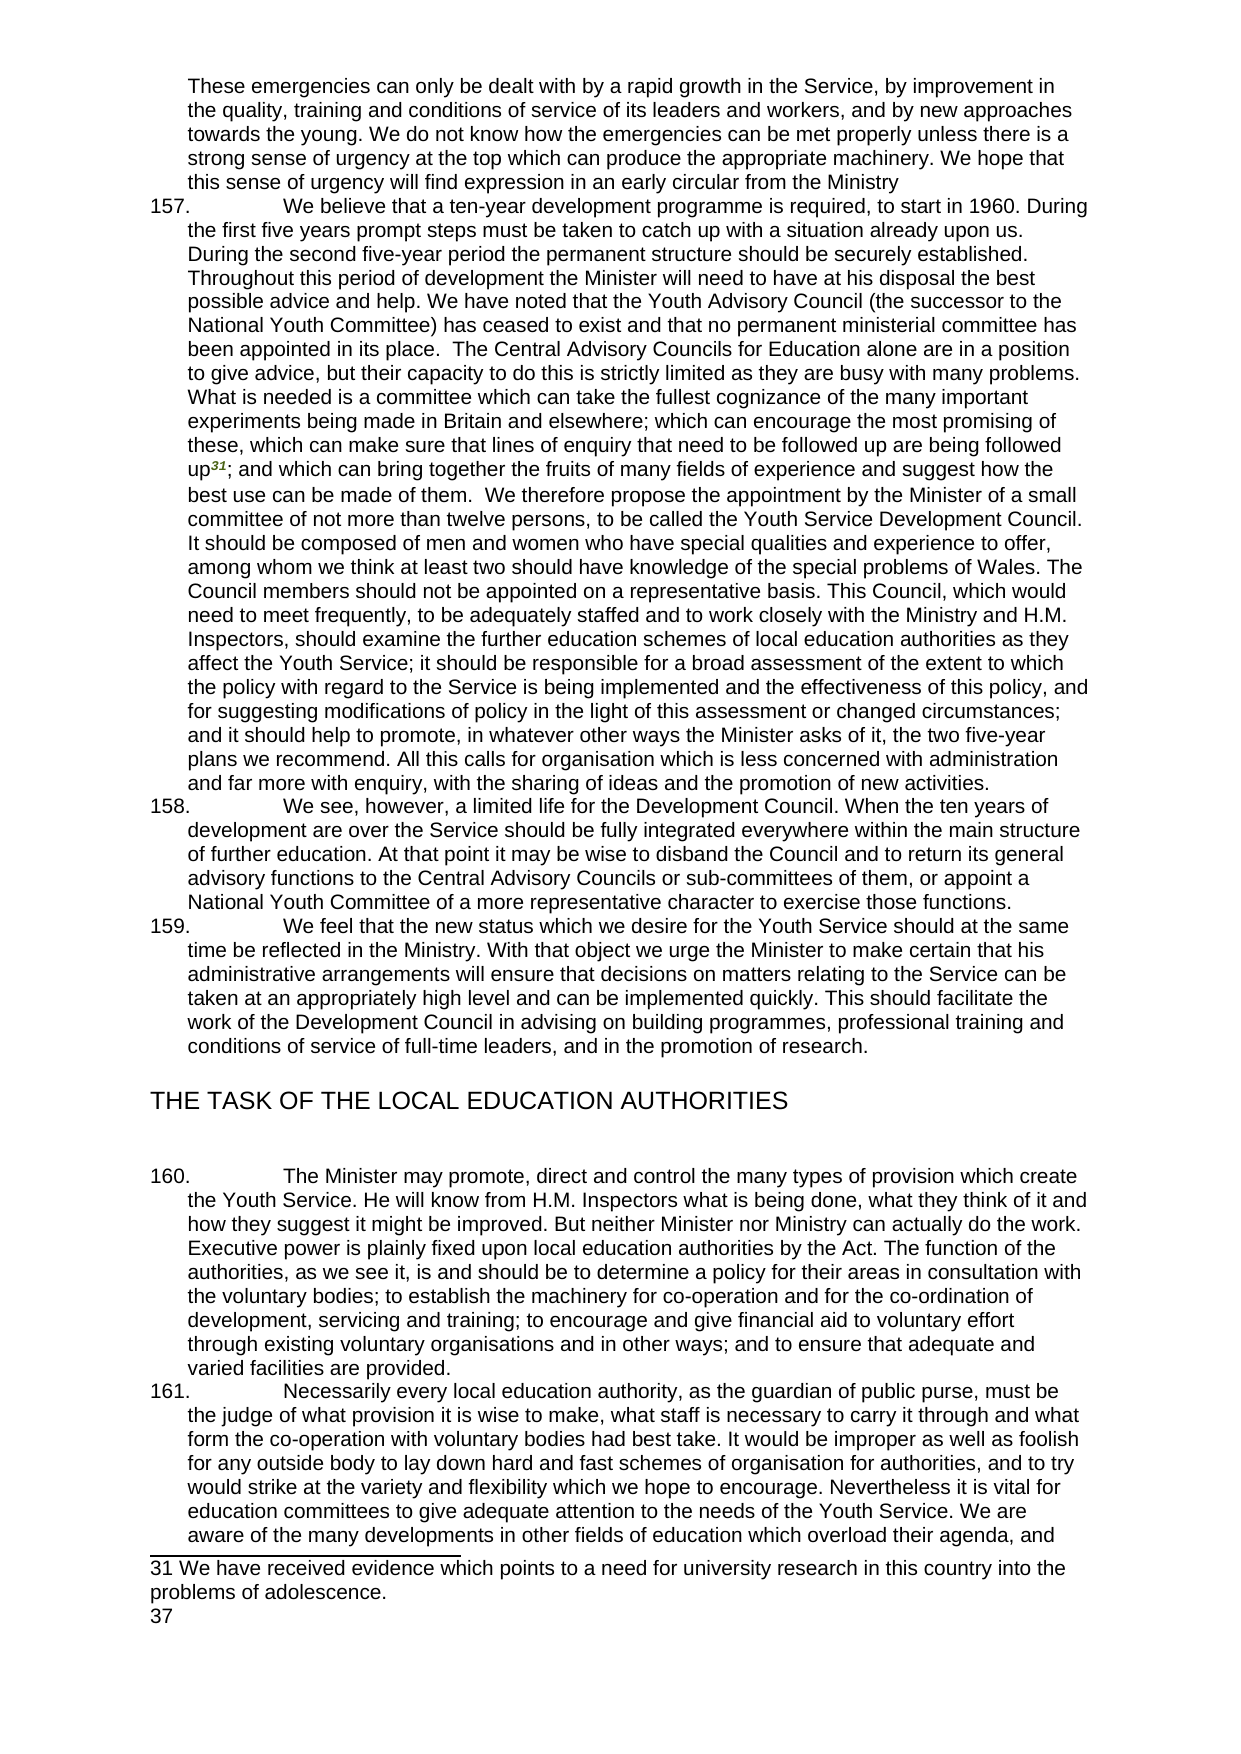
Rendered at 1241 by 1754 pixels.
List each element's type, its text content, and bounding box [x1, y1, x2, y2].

subtitle THE TASK OF THE LOCAL EDUCATION AUTHORITIES [150, 1086, 1090, 1115]
list We believe that a ten-year development programme is required, to start in 1960. During the first five years prompt steps must be taken to catch up with a situation already upon us. During the second five-year period the permanent structure should be securely established. Throughout this period of development the Minister will need to have at his disposal the best possible advice and help. We have noted that the Youth Advisory Council (the successor to the National Youth Committee) has ceased to exist and that no permanent ministerial committee has been appointed in its place. The Central Advisory Councils for Education alone are in a position to give advice, but their capacity to do this is strictly limited as they are busy with many problems. What is needed is a committee which can take the fullest cognizance of the many important experiments being made in Britain and elsewhere; which can encourage the most promising of these, which can make sure that lines of enquiry that need to be followed up are being followed up; and which can bring together the fruits of many fields of experience and suggest how the best use can be made of them. We therefore propose the appointment by the Minister of a small committee of not more than twelve persons, to be called the Youth Service Development Council. It should be composed of men and women who have special qualities and experience to offer, among whom we think at least two should have knowledge of the special problems of Wales. The Council members should not be appointed on a representative basis. This Council, which would need to meet frequently, to be adequately staffed and to work closely with the Ministry and H.M. Inspectors, should examine the further education schemes of local education authorities as they affect the Youth Service; it should be responsible for a broad assessment of the extent to which the policy with regard to the Service is being implemented and the effectiveness of this policy, and for suggesting modifications of policy in the light of this assessment or changed circumstances; and it should help to promote, in whatever other ways the Minister asks of it, the two five-year plans we recommend. All this calls for organisation which is less concerned with administration and far more with enquiry, with the sharing of ideas and the promotion of new activities. [150, 193, 1090, 794]
list We have received evidence which points to a need for university research in this country into the problems of adolescence. [150, 1556, 1090, 1604]
list We feel that the new status which we desire for the Youth Service should at the same time be reflected in the Ministry. With that object we urge the Minister to make certain that his administrative arrangements will ensure that decisions on matters relating to the Service can be taken at an appropriately high level and can be implemented quickly. This should facilitate the work of the Development Council in advising on building programmes, professional training and conditions of service of full-time leaders, and in the promotion of research. [150, 914, 1090, 1058]
list We see, however, a limited life for the Development Council. When the ten years of development are over the Service should be fully integrated everywhere within the main structure of further education. At that point it may be wise to disband the Council and to return its general advisory functions to the Central Advisory Councils or sub-committees of them, or appoint a National Youth Committee of a more representative character to exercise those functions. [150, 794, 1090, 914]
list The Minister may promote, direct and control the many types of provision which create the Youth Service. He will know from H.M. Inspectors what is being done, what they think of it and how they suggest it might be improved. But neither Minister nor Ministry can actually do the work. Executive power is plainly fixed upon local education authorities by the Act. The function of the authorities, as we see it, is and should be to determine a policy for their areas in consultation with the voluntary bodies; to establish the machinery for co-operation and for the co-ordination of development, servicing and training; to encourage and give financial aid to voluntary effort through existing voluntary organisations and in other ways; and to ensure that adequate and varied facilities are provided. [150, 1164, 1090, 1379]
list Necessarily every local education authority, as the guardian of public purse, must be the judge of what provision it is wise to make, what staff is necessary to carry it through and what form the co-operation with voluntary bodies had best take. It would be improper as well as foolish for any outside body to lay down hard and fast schemes of organisation for authorities, and to try would strike at the variety and flexibility which we hope to encourage. Nevertheless it is vital for education committees to give adequate attention to the needs of the Youth Service. We are aware of the many developments in other fields of education which overload their agenda, and [150, 1379, 1090, 1547]
list These emergencies can only be dealt with by a rapid growth in the Service, by improvement in the quality, training and conditions of service of its leaders and workers, and by new approaches towards the young. We do not know how the emergencies can be met properly unless there is a strong sense of urgency at the top which can produce the appropriate machinery. We hope that this sense of urgency will find expression in an early circular from the Ministry [150, 74, 1090, 193]
